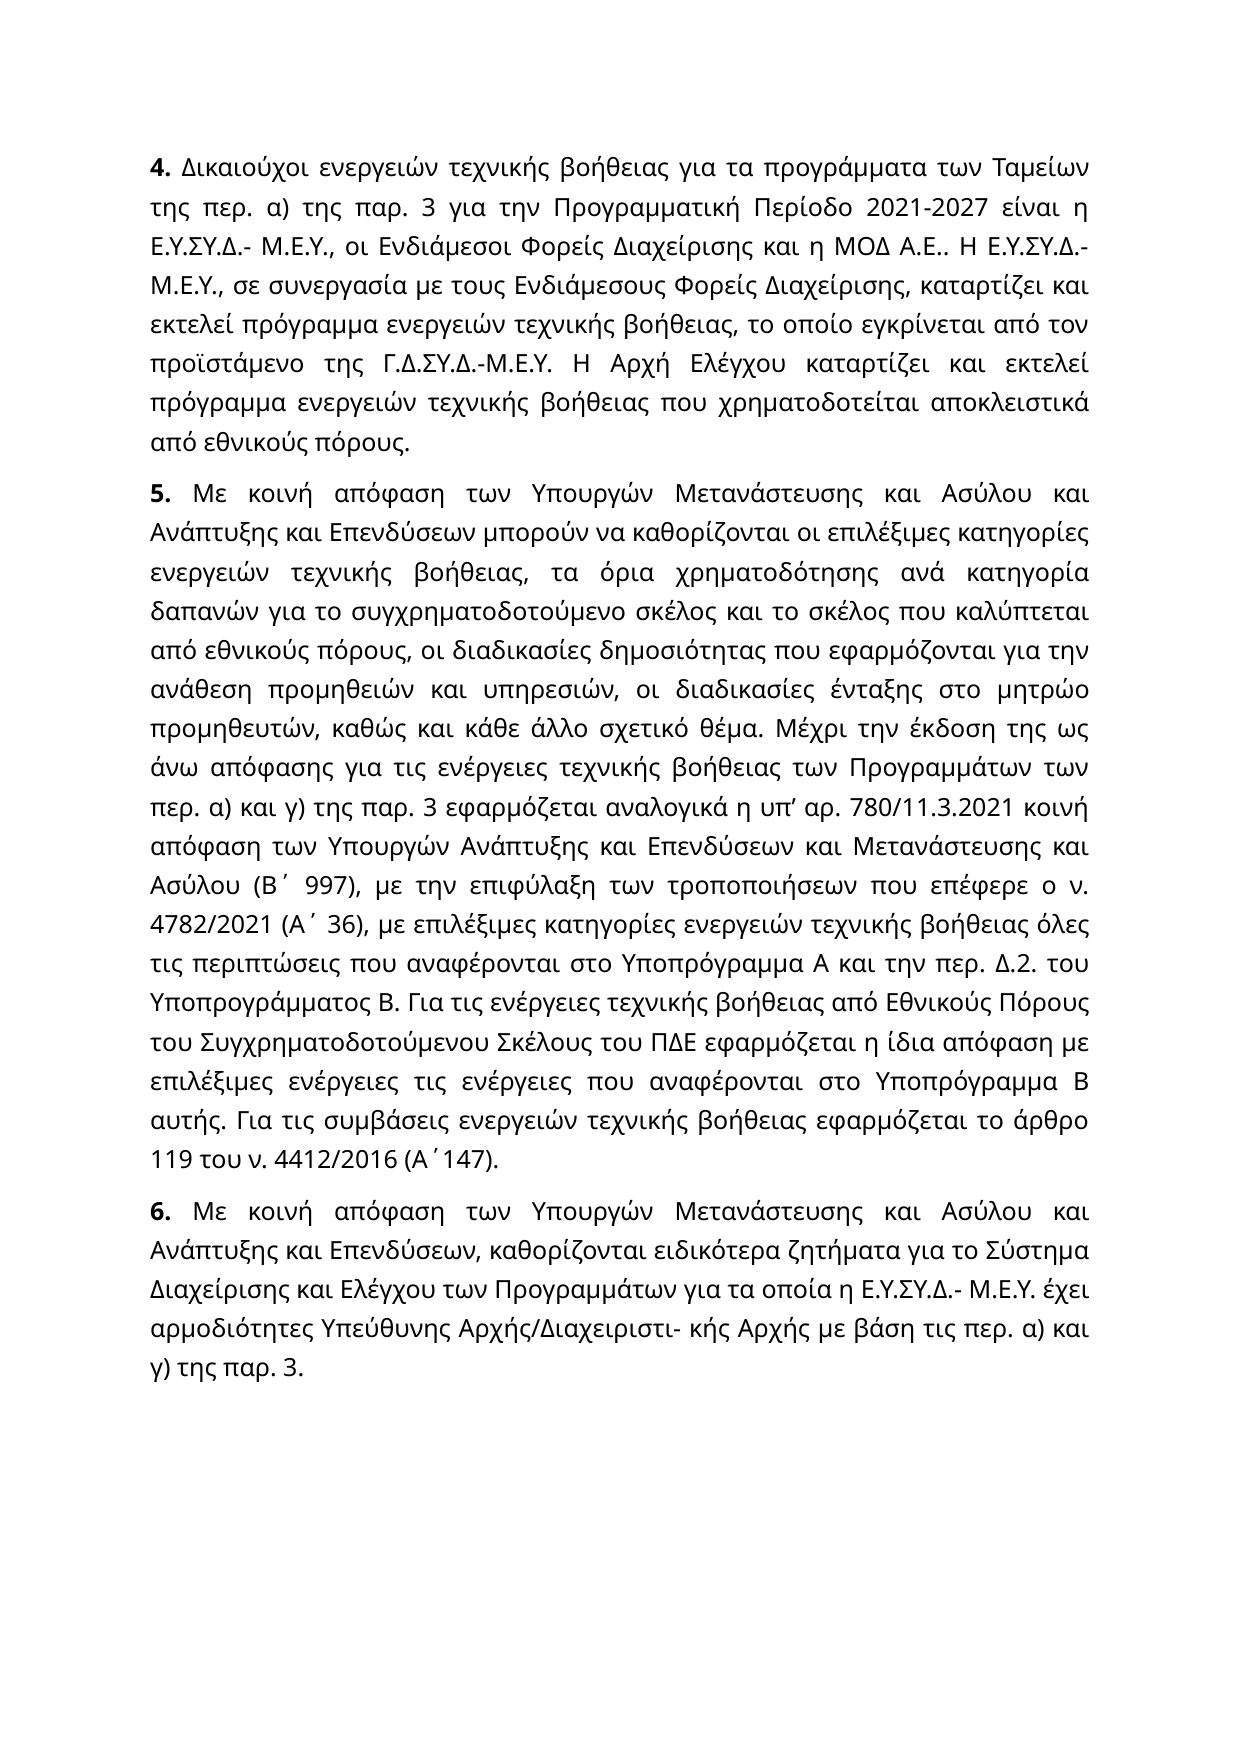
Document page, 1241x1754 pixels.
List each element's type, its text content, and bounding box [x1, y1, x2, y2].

text 5. Με κοινή απόφαση των Υπουργών Μετανάστευσης και Ασύλου και Ανάπτυξης και Επενδύσεων μπορούν να καθορίζονται οι επιλέξιμες κατηγορίες ενεργειών τεχνικής βοήθειας, τα όρια χρηματοδότησης ανά κατηγορία δαπανών για το συγχρηματοδοτούμενο σκέλος και το σκέλος που καλύπτεται από εθνικούς πόρους, οι διαδικασίες δημοσιότητας που εφαρμόζονται για την ανάθεση προμηθειών και υπηρεσιών, οι διαδικασίες ένταξης στο μητρώο προμηθευτών, καθώς και κάθε άλλο σχετικό θέμα. Μέχρι την έκδοση της ως άνω απόφασης για τις ενέργειες τεχνικής βοήθειας των Προγραμμάτων των περ. α) και γ) της παρ. 3 εφαρμόζεται αναλογικά η υπ’ αρ. 780/11.3.2021 κοινή απόφαση των Υπουργών Ανάπτυξης και Επενδύσεων και Μετανάστευσης και Ασύλου (Β΄ 997), με την επιφύλαξη των τροποποιήσεων που επέφερε ο ν. 4782/2021 (Α΄ 36), με επιλέξιμες κατηγορίες ενεργειών τεχνικής βοήθειας όλες τις περιπτώσεις που αναφέρονται στο Υποπρόγραμμα Α και την περ. Δ.2. του Υποπρογράμματος Β. Για τις ενέργειες τεχνικής βοήθειας από Εθνικούς Πόρους του Συγχρηματοδοτούμενου Σκέλους του ΠΔΕ εφαρμόζεται η ίδια απόφαση με επιλέξιμες ενέργειες τις ενέργειες που αναφέρονται στο Υποπρόγραμμα Β αυτής. Για τις συμβάσεις ενεργειών τεχνικής βοήθειας εφαρμόζεται το άρθρο 119 του ν. 4412/2016 (Α΄147). [150, 476, 1090, 1176]
text 4. Δικαιούχοι ενεργειών τεχνικής βοήθειας για τα προγράμματα των Ταμείων της περ. α) της παρ. 3 για την Προγραμματική Περίοδο 2021-2027 είναι η Ε.Υ.ΣΥ.Δ.- Μ.Ε.Υ., οι Ενδιάμεσοι Φορείς Διαχείρισης και η ΜΟΔ Α.Ε.. Η Ε.Υ.ΣΥ.Δ.-Μ.Ε.Υ., σε συνεργασία με τους Ενδιάμεσους Φορείς Διαχείρισης, καταρτίζει και εκτελεί πρόγραμμα ενεργειών τεχνικής βοήθειας, το οποίο εγκρίνεται από τον προϊστάμενο της Γ.Δ.ΣΥ.Δ.-Μ.Ε.Υ. Η Αρχή Ελέγχου καταρτίζει και εκτελεί πρόγραμμα ενεργειών τεχνικής βοήθειας που χρηματοδοτείται αποκλειστικά από εθνικούς πόρους. [150, 150, 1090, 458]
text 6. Με κοινή απόφαση των Υπουργών Μετανάστευσης και Ασύλου και Ανάπτυξης και Επενδύσεων, καθορίζονται ειδικότερα ζητήματα για το Σύστημα Διαχείρισης και Ελέγχου των Προγραμμάτων για τα οποία η Ε.Υ.ΣΥ.Δ.- Μ.Ε.Υ. έχει αρμοδιότητες Υπεύθυνης Αρχής/Διαχειριστι- κής Αρχής με βάση τις περ. α) και γ) της παρ. 3. [150, 1193, 1090, 1384]
